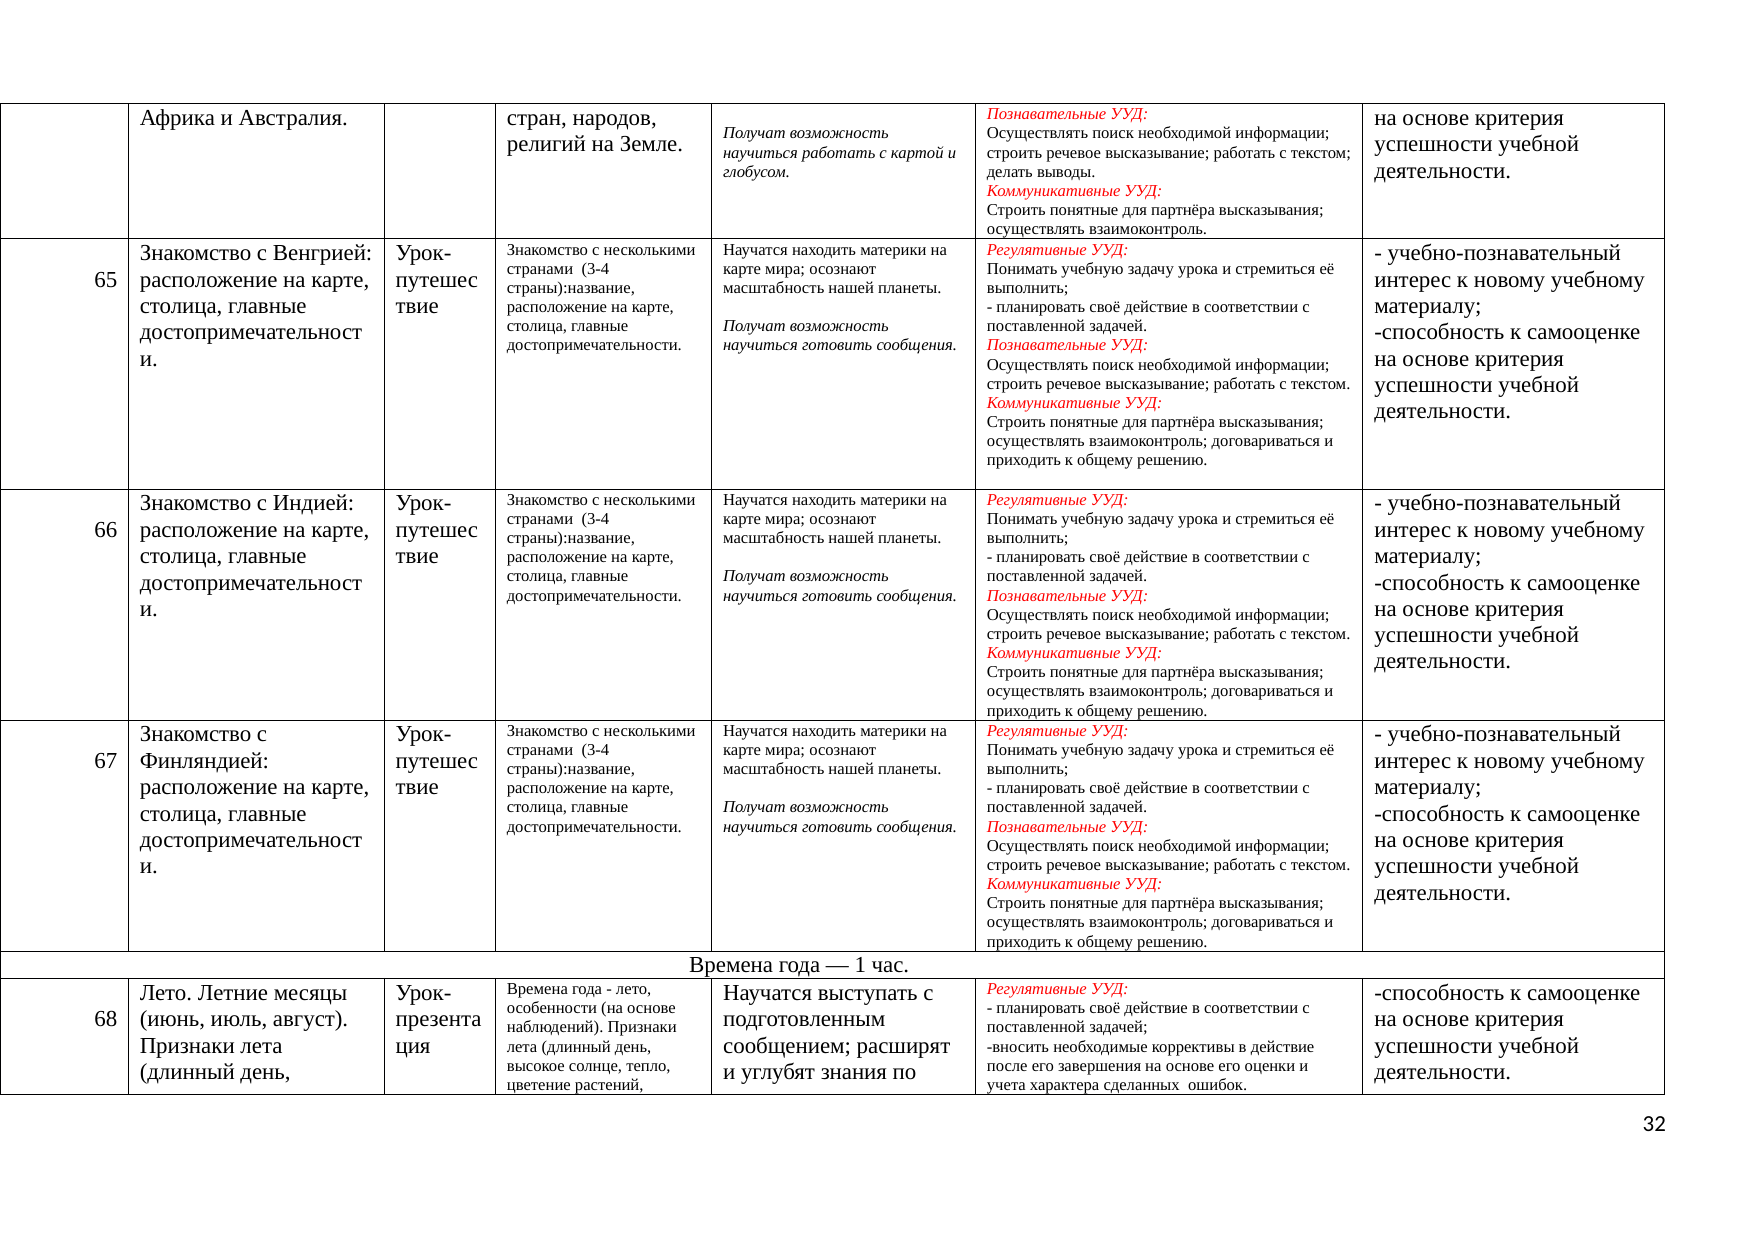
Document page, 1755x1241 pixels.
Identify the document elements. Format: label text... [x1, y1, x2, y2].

table_cell Регулятивные УУД: Понимать учебную задачу урока и стремиться её выполнить; - планировать своё действие в соответствии с поставленной задачей. Познавательные УУД: Осуществлять поиск необходимой информации; строить речевое высказывание; работать с текстом. Коммуникативные УУД: Строить понятные для партнёра высказывания; осуществлять взаимоконтроль; договариваться и приходить к общему решению. [976, 721, 1362, 951]
table_cell Знакомство с несколькими странами (3-4 страны):название, расположение на карте, столица, главные достопримечательности. [496, 239, 711, 488]
table_cell Научатся выступать с подготовленным сообщением; расширят и углубят знания по [712, 979, 975, 1094]
table_cell Времена года — 1 час. [1, 952, 1664, 978]
table_cell 68 [1, 979, 128, 1094]
table_cell 66 [1, 490, 128, 719]
table_cell Знакомство с Финляндией: расположение на карте, столица, главные достопримечательности. [129, 721, 384, 951]
table_cell -способность к самооценке на основе критерия успешности учебной деятельности. [1363, 979, 1664, 1094]
table_cell Времена года - лето, особенности (на основе наблюдений). Признаки лета (длинный день, высокое солнце, тепло, цветение растений, [496, 979, 711, 1094]
table_cell Регулятивные УУД: Понимать учебную задачу урока и стремиться её выполнить; - планировать своё действие в соответствии с поставленной задачей. Познавательные УУД: Осуществлять поиск необходимой информации; строить речевое высказывание; работать с текстом. Коммуникативные УУД: Строить понятные для партнёра высказывания; осуществлять взаимоконтроль; договариваться и приходить к общему решению. [976, 490, 1362, 719]
table_cell Регулятивные УУД: - планировать своё действие в соответствии с поставленной задачей; -вносить необходимые коррективы в действие после его завершения на основе его оценки и учета характера сделанных ошибок. [976, 979, 1362, 1094]
table_cell Научатся находить материки на карте мира; осознают масштабность нашей планеты. Получат возможность научиться готовить сообщения. [712, 239, 975, 488]
table_cell стран, народов, религий на Земле. [496, 104, 711, 238]
table_cell Получат возможность научиться работать с картой и глобусом. [712, 104, 975, 238]
table_cell - учебно-познавательный интерес к новому учебному материалу; -способность к самооценке на основе критерия успешности учебной деятельности. [1363, 239, 1664, 488]
table_cell Урок-путешествие [385, 239, 495, 488]
table_cell Урок-презентация [385, 979, 495, 1094]
table_cell Лето. Летние месяцы (июнь, июль, август). Признаки лета (длинный день, [129, 979, 384, 1094]
table_cell - учебно-познавательный интерес к новому учебному материалу; -способность к самооценке на основе критерия успешности учебной деятельности. [1363, 490, 1664, 719]
table_cell 65 [1, 239, 128, 488]
table_cell Познавательные УУД: Осуществлять поиск необходимой информации; строить речевое высказывание; работать с текстом; делать выводы. Коммуникативные УУД: Строить понятные для партнёра высказывания; осуществлять взаимоконтроль. [976, 104, 1362, 238]
table_cell на основе критерия успешности учебной деятельности. [1363, 104, 1664, 238]
table_cell 67 [1, 721, 128, 951]
table_cell Знакомство с несколькими странами (3-4 страны):название, расположение на карте, столица, главные достопримечательности. [496, 721, 711, 951]
table_cell - учебно-познавательный интерес к новому учебному материалу; -способность к самооценке на основе критерия успешности учебной деятельности. [1363, 721, 1664, 951]
table_cell Урок-путешествие [385, 721, 495, 951]
table_cell Научатся находить материки на карте мира; осознают масштабность нашей планеты. Получат возможность научиться готовить сообщения. [712, 721, 975, 951]
table_cell Регулятивные УУД: Понимать учебную задачу урока и стремиться её выполнить; - планировать своё действие в соответствии с поставленной задачей. Познавательные УУД: Осуществлять поиск необходимой информации; строить речевое высказывание; работать с текстом. Коммуникативные УУД: Строить понятные для партнёра высказывания; осуществлять взаимоконтроль; договариваться и приходить к общему решению. [976, 239, 1362, 488]
table_cell Научатся находить материки на карте мира; осознают масштабность нашей планеты. Получат возможность научиться готовить сообщения. [712, 490, 975, 719]
table_cell Знакомство с несколькими странами (3-4 страны):название, расположение на карте, столица, главные достопримечательности. [496, 490, 711, 719]
table_cell [1, 104, 128, 238]
table_cell [385, 104, 495, 238]
table_cell Знакомство с Венгрией: расположение на карте, столица, главные достопримечательности. [129, 239, 384, 488]
table_cell Урок-путешествие [385, 490, 495, 719]
table_cell Знакомство с Индией: расположение на карте, столица, главные достопримечательности. [129, 490, 384, 719]
table_cell Африка и Австралия. [129, 104, 384, 238]
